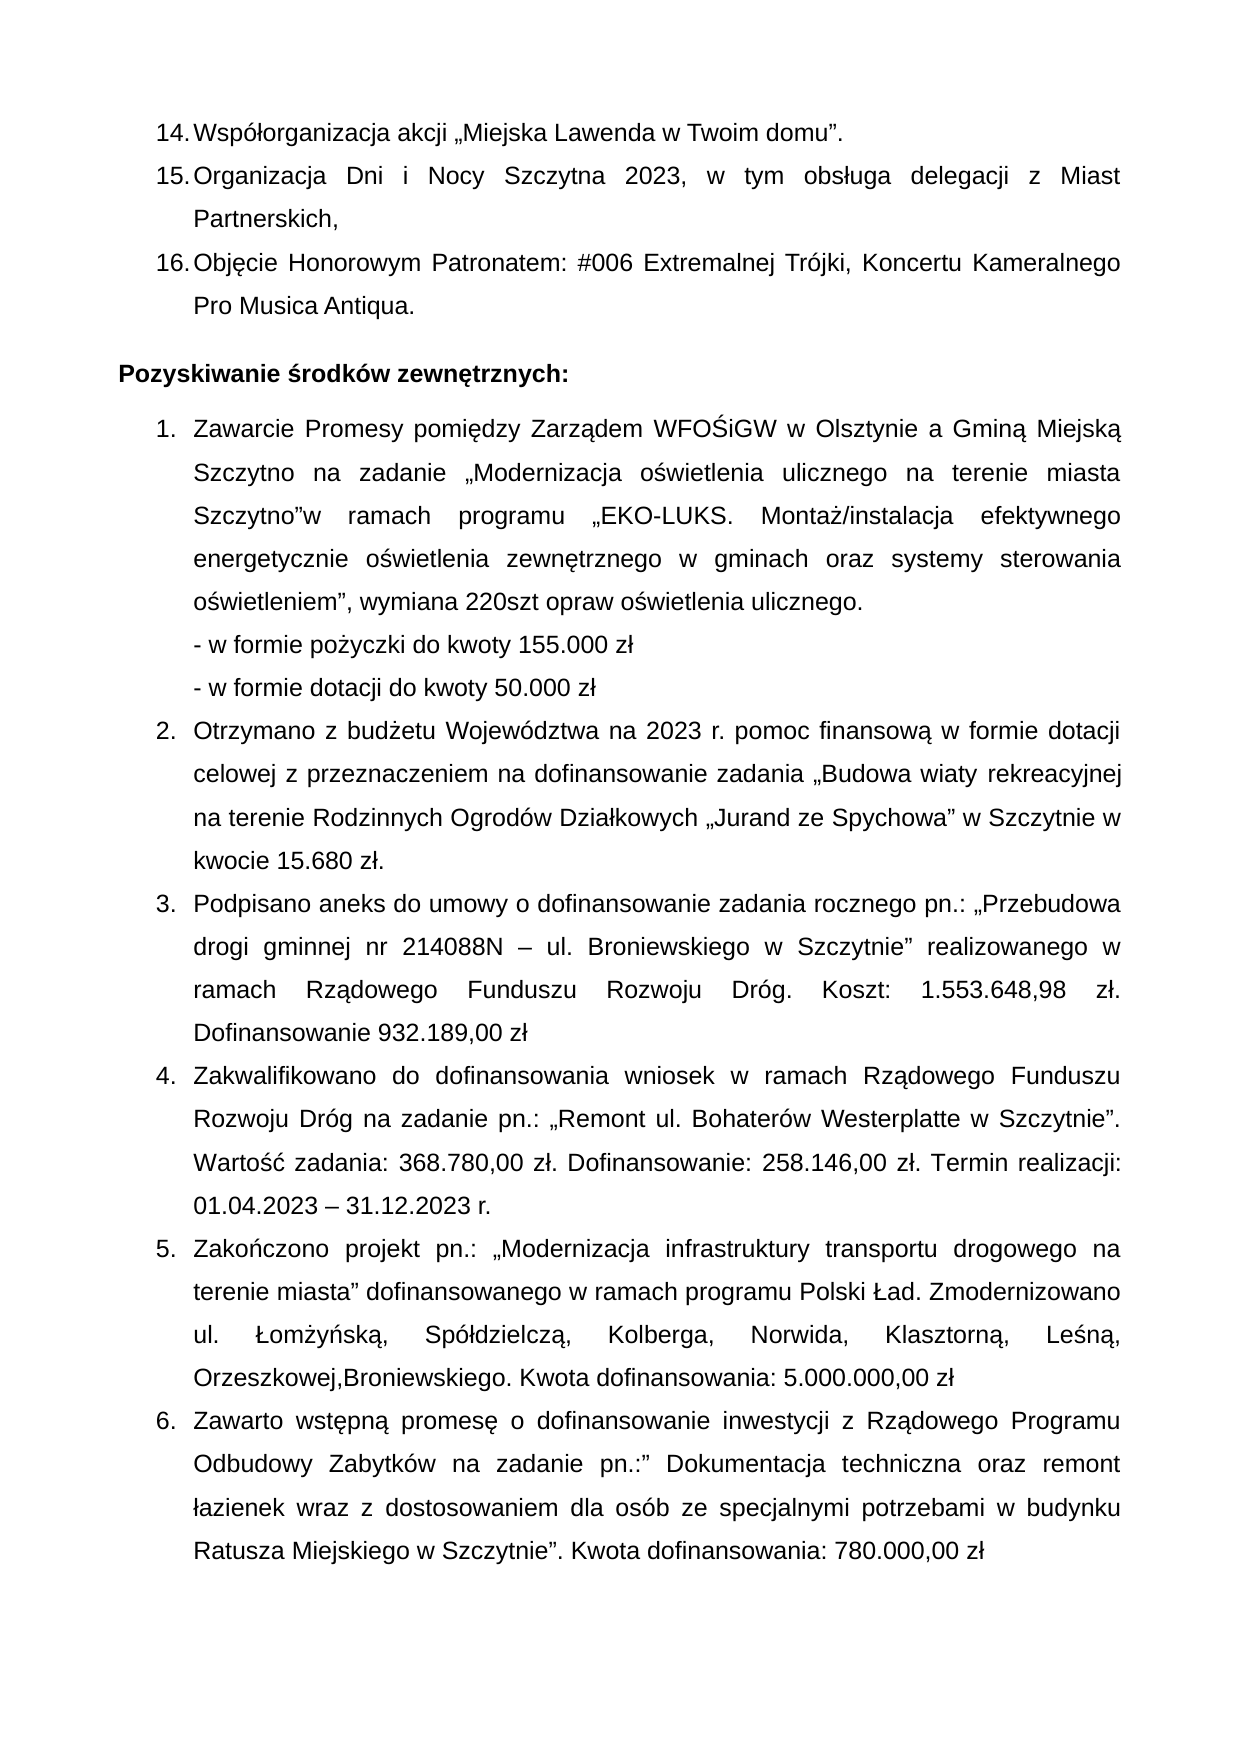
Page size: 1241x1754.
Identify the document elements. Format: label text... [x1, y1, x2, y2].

list Organizacja Dni i Nocy Szczytna 2023, w tym obsługa delegacji z Miast Partnerskich, [156, 161, 1122, 233]
list Zawarto wstępną promesę o dofinansowanie inwestycji z Rządowego Programu Odbudowy Zabytków na zadanie pn.:” Dokumentacja techniczna oraz remont łazienek wraz z dostosowaniem dla osób ze specjalnymi potrzebami w budynku Ratusza Miejskiego w Szczytnie”. Kwota dofinansowania: 780.000,00 zł [156, 1406, 1122, 1564]
list Zakończono projekt pn.: „Modernizacja infrastruktury transportu drogowego na terenie miasta” dofinansowanego w ramach programu Polski Ład. Zmodernizowano ul. Łomżyńską, Spółdzielczą, Kolberga, Norwida, Klasztorną, Leśną, Orzeszkowej,Broniewskiego. Kwota dofinansowania: 5.000.000,00 zł [156, 1234, 1122, 1392]
list Zawarcie Promesy pomiędzy Zarządem WFOŚiGW w Olsztynie a Gminą Miejską Szczytno na zadanie „Modernizacja oświetlenia ulicznego na terenie miasta Szczytno”w ramach programu „EKO-LUKS. Montaż/instalacja efektywnego energetycznie oświetlenia zewnętrznego w gminach oraz systemy sterowania oświetleniem”, wymiana 220szt opraw oświetlenia ulicznego. [156, 414, 1122, 616]
list - w formie dotacji do kwoty 50.000 zł [156, 673, 1122, 702]
list Otrzymano z budżetu Województwa na 2023 r. pomoc finansową w formie dotacji celowej z przeznaczeniem na dofinansowanie zadania „Budowa wiaty rekreacyjnej na terenie Rodzinnych Ogrodów Działkowych „Jurand ze Spychowa” w Szczytnie w kwocie 15.680 zł. [156, 716, 1122, 874]
list Współorganizacja akcji „Miejska Lawenda w Twoim domu”. [156, 118, 1122, 147]
list Zakwalifikowano do dofinansowania wniosek w ramach Rządowego Funduszu Rozwoju Dróg na zadanie pn.: „Remont ul. Bohaterów Westerplatte w Szczytnie”. Wartość zadania: 368.780,00 zł. Dofinansowanie: 258.146,00 zł. Termin realizacji: 01.04.2023 – 31.12.2023 r. [156, 1061, 1122, 1219]
list - w formie pożyczki do kwoty 155.000 zł [156, 630, 1122, 659]
subtitle Pozyskiwanie środków zewnętrznych: [118, 359, 1122, 387]
list Podpisano aneks do umowy o dofinansowanie zadania rocznego pn.: „Przebudowa drogi gminnej nr 214088N – ul. Broniewskiego w Szczytnie” realizowanego w ramach Rządowego Funduszu Rozwoju Dróg. Koszt: 1.553.648,98 zł. Dofinansowanie 932.189,00 zł [156, 889, 1122, 1047]
list Objęcie Honorowym Patronatem: #006 Extremalnej Trójki, Koncertu Kameralnego Pro Musica Antiqua. [156, 247, 1122, 319]
